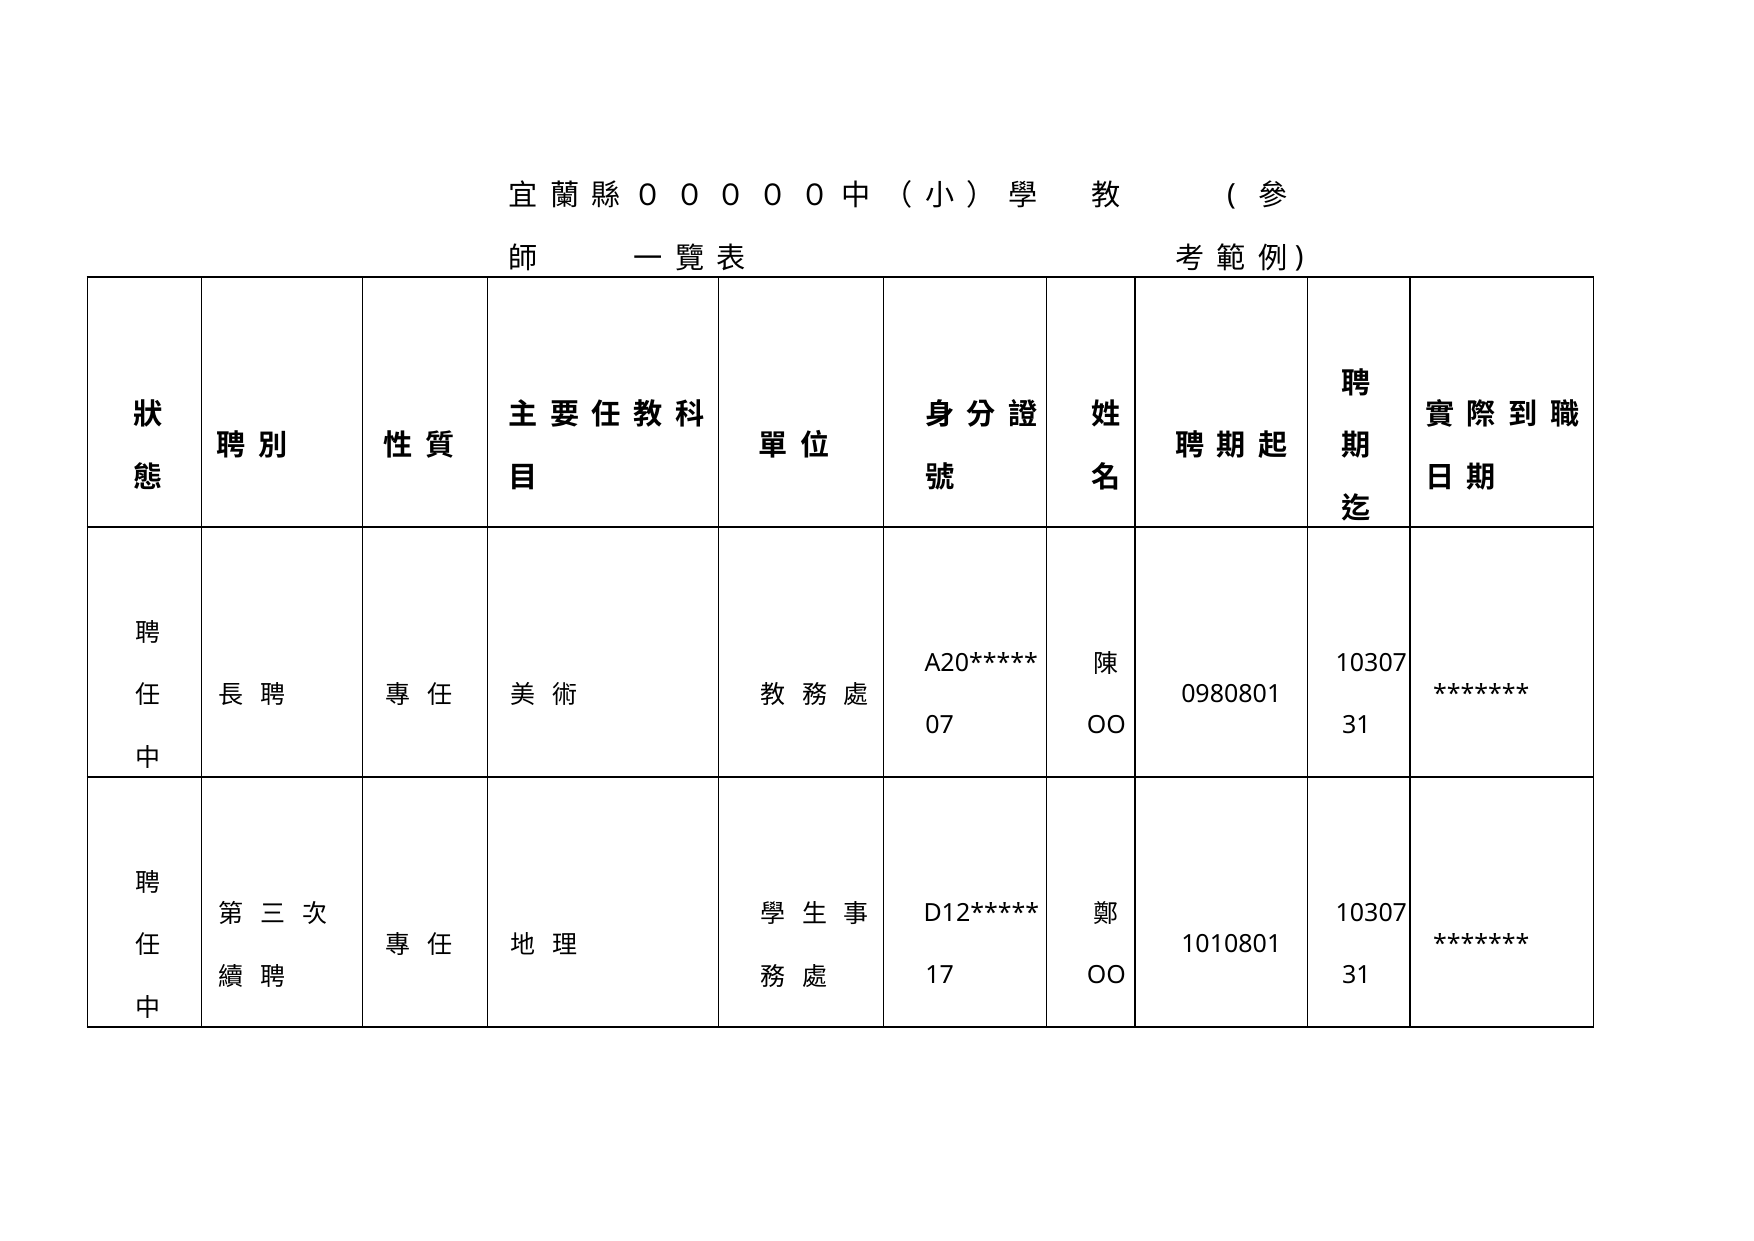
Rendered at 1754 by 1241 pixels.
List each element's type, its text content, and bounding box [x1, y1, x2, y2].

table_cell 實際到職日期 [1411, 278, 1593, 526]
table_cell 第三次續聘 [202, 778, 362, 1026]
table_header [202, 151, 362, 276]
table_header 宜蘭縣０００００中（小）學 教師 一覽表 [487, 151, 1135, 276]
table_cell 地理 [488, 778, 718, 1026]
table_cell 教務處 [719, 528, 883, 776]
table_cell 身分證號 [884, 278, 1046, 526]
table_cell 聘別 [202, 278, 362, 526]
table_cell 姓名 [1047, 278, 1134, 526]
table_cell 1010801 [1136, 778, 1307, 1026]
table_cell 單位 [719, 278, 883, 526]
table_cell 狀態 [88, 278, 201, 526]
table_cell 1030731 [1308, 778, 1409, 1026]
table_cell 1030731 [1308, 528, 1409, 776]
table_cell 主要任教科目 [488, 278, 718, 526]
table_cell 聘任中 [88, 528, 201, 776]
table_cell 聘期迄 [1308, 278, 1409, 526]
table_header (參考範例) [1135, 151, 1307, 276]
table_header [362, 151, 487, 276]
table_cell 性質 [363, 278, 487, 526]
table_cell 陳OO [1047, 528, 1134, 776]
table_cell 鄭OO [1047, 778, 1134, 1026]
table_cell ******* [1411, 778, 1593, 1026]
table_cell 長聘 [202, 528, 362, 776]
table_cell 聘任中 [88, 778, 201, 1026]
table_cell ******* [1411, 528, 1593, 776]
table_cell 專任 [363, 528, 487, 776]
table_cell 美術 [488, 528, 718, 776]
table_cell D12*****17 [884, 778, 1046, 1026]
table_header [1307, 151, 1410, 276]
table_cell 聘期起 [1136, 278, 1307, 526]
table_cell 0980801 [1136, 528, 1307, 776]
table_cell 專任 [363, 778, 487, 1026]
table_header [87, 151, 202, 276]
table_cell A20*****07 [884, 528, 1046, 776]
table_header [1410, 151, 1593, 276]
table_cell 學生事務處 [719, 778, 883, 1026]
